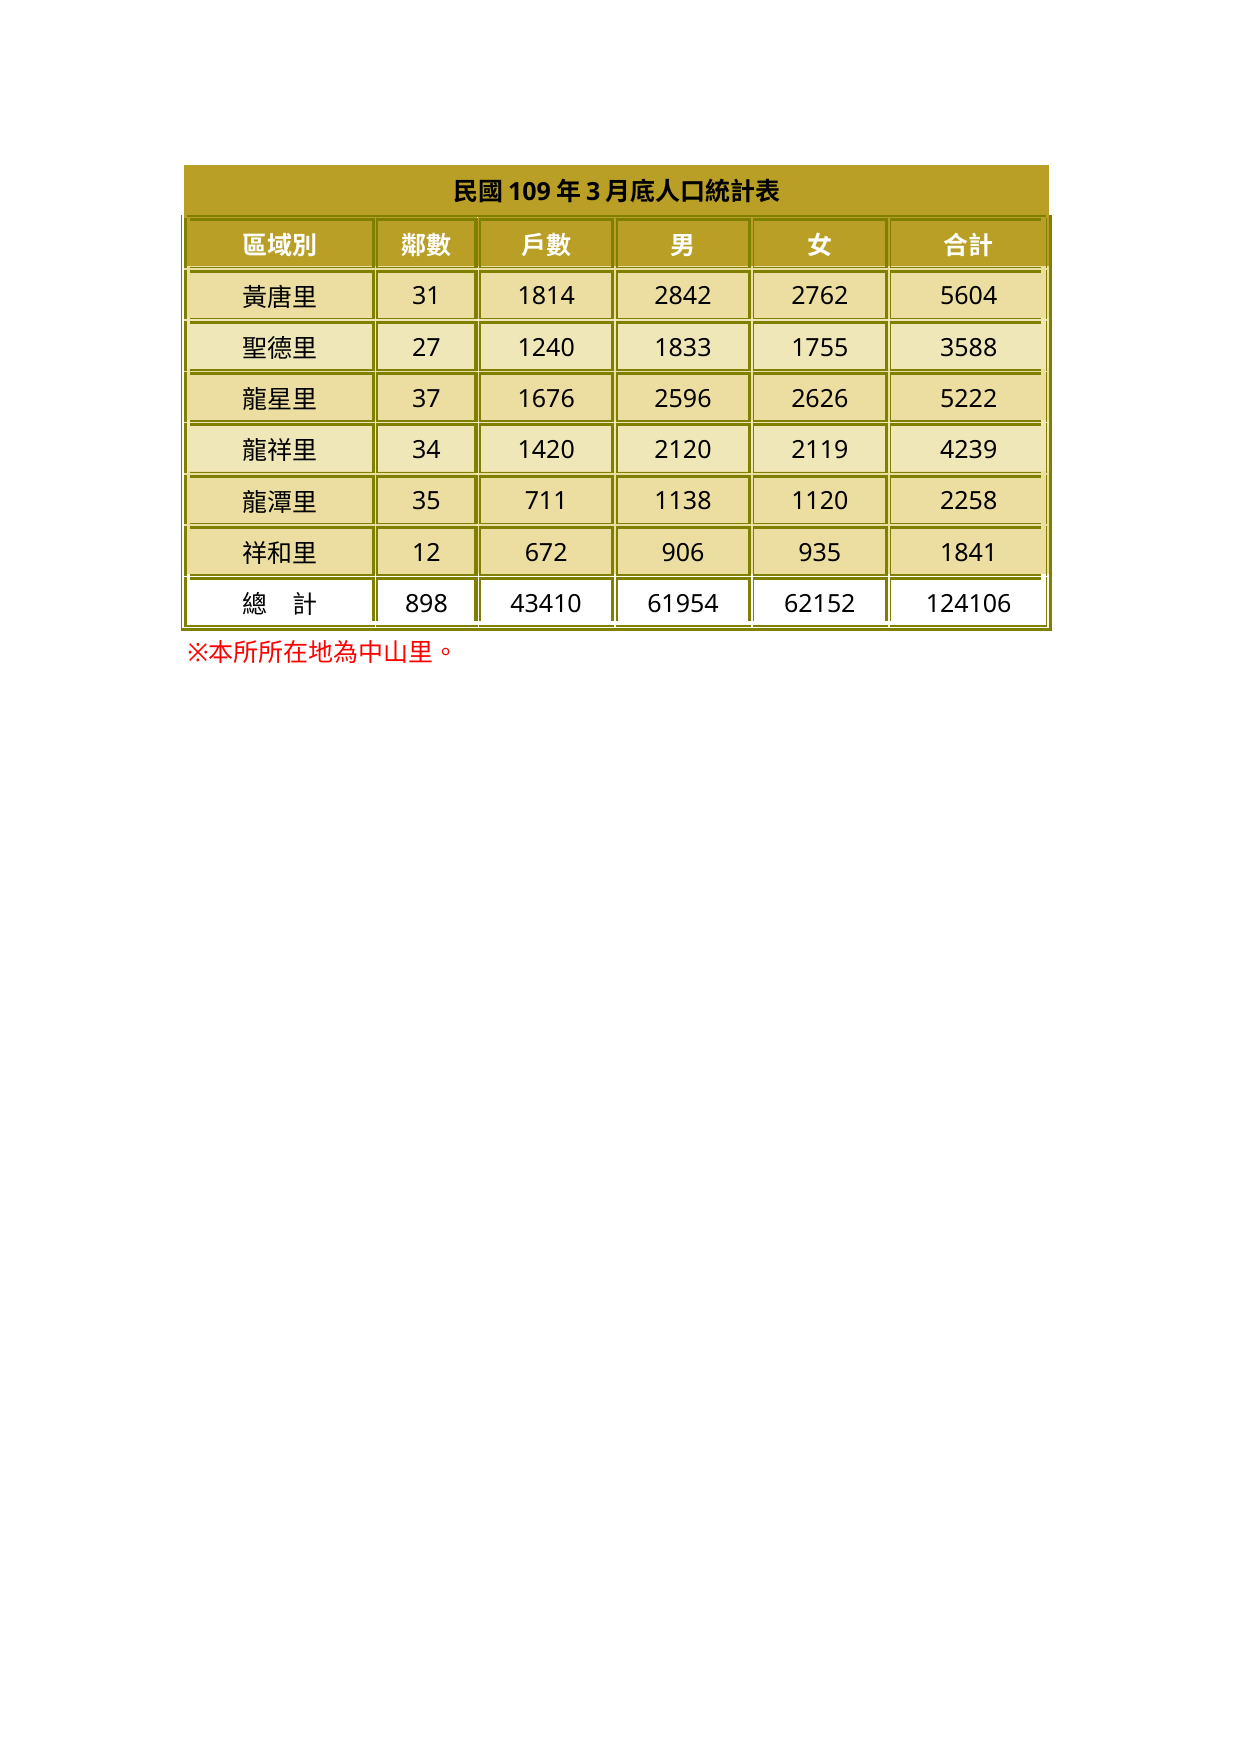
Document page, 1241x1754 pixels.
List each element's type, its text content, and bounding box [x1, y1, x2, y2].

table_cell 1814 [481, 273, 611, 318]
table_cell 5604 [888, 266, 1049, 318]
table_cell 1755 [754, 324, 885, 369]
table_cell 4239 [888, 420, 1049, 471]
table_cell 5222 [888, 369, 1049, 420]
table_cell 2626 [754, 375, 885, 420]
table_cell 2762 [754, 273, 885, 318]
table_cell 1833 [618, 324, 748, 369]
table_cell 區域別 [184, 215, 375, 266]
table_cell 43410 [478, 574, 614, 625]
table_cell 27 [378, 324, 474, 369]
table_cell 1120 [754, 478, 885, 523]
table_cell 61954 [614, 574, 751, 625]
table_cell 鄰數 [378, 221, 474, 266]
table_cell 龍星里 [184, 369, 375, 420]
table_header 民國109年3月底人口統計表 [184, 165, 1049, 215]
table_cell 男 [618, 221, 748, 266]
table_cell 906 [618, 529, 748, 574]
table_cell 戶數 [481, 221, 611, 266]
table_cell 35 [378, 478, 474, 523]
table_cell 2596 [618, 375, 748, 420]
table_cell 672 [481, 529, 611, 574]
table_cell 935 [754, 529, 885, 574]
table_cell 124106 [888, 574, 1049, 625]
table_cell 總 計 [184, 574, 375, 625]
table_cell 711 [481, 478, 611, 523]
table_cell 1138 [618, 478, 748, 523]
table_cell 31 [378, 273, 474, 318]
text ※本所所在地為中山里。 [187, 631, 1053, 669]
table_cell 黃唐里 [184, 266, 375, 318]
table_cell 34 [378, 426, 474, 471]
table_cell 龍祥里 [184, 420, 375, 471]
table_cell 2120 [618, 426, 748, 471]
table_cell 2119 [754, 426, 885, 471]
table_cell 龍潭里 [184, 471, 375, 523]
table_cell 1240 [481, 324, 611, 369]
table_cell 2258 [888, 471, 1049, 523]
table_cell 62152 [751, 574, 888, 625]
table_cell 3588 [888, 318, 1049, 369]
table_cell 合計 [888, 215, 1049, 266]
table_cell 12 [378, 529, 474, 574]
table_cell 祥和里 [184, 523, 375, 574]
table_cell 2842 [618, 273, 748, 318]
table_cell 898 [375, 574, 477, 625]
table_cell 1676 [481, 375, 611, 420]
table_cell 1841 [888, 523, 1049, 574]
table_cell 聖德里 [184, 318, 375, 369]
table_cell 女 [754, 221, 885, 266]
table_cell 37 [378, 375, 474, 420]
table_cell 1420 [481, 426, 611, 471]
